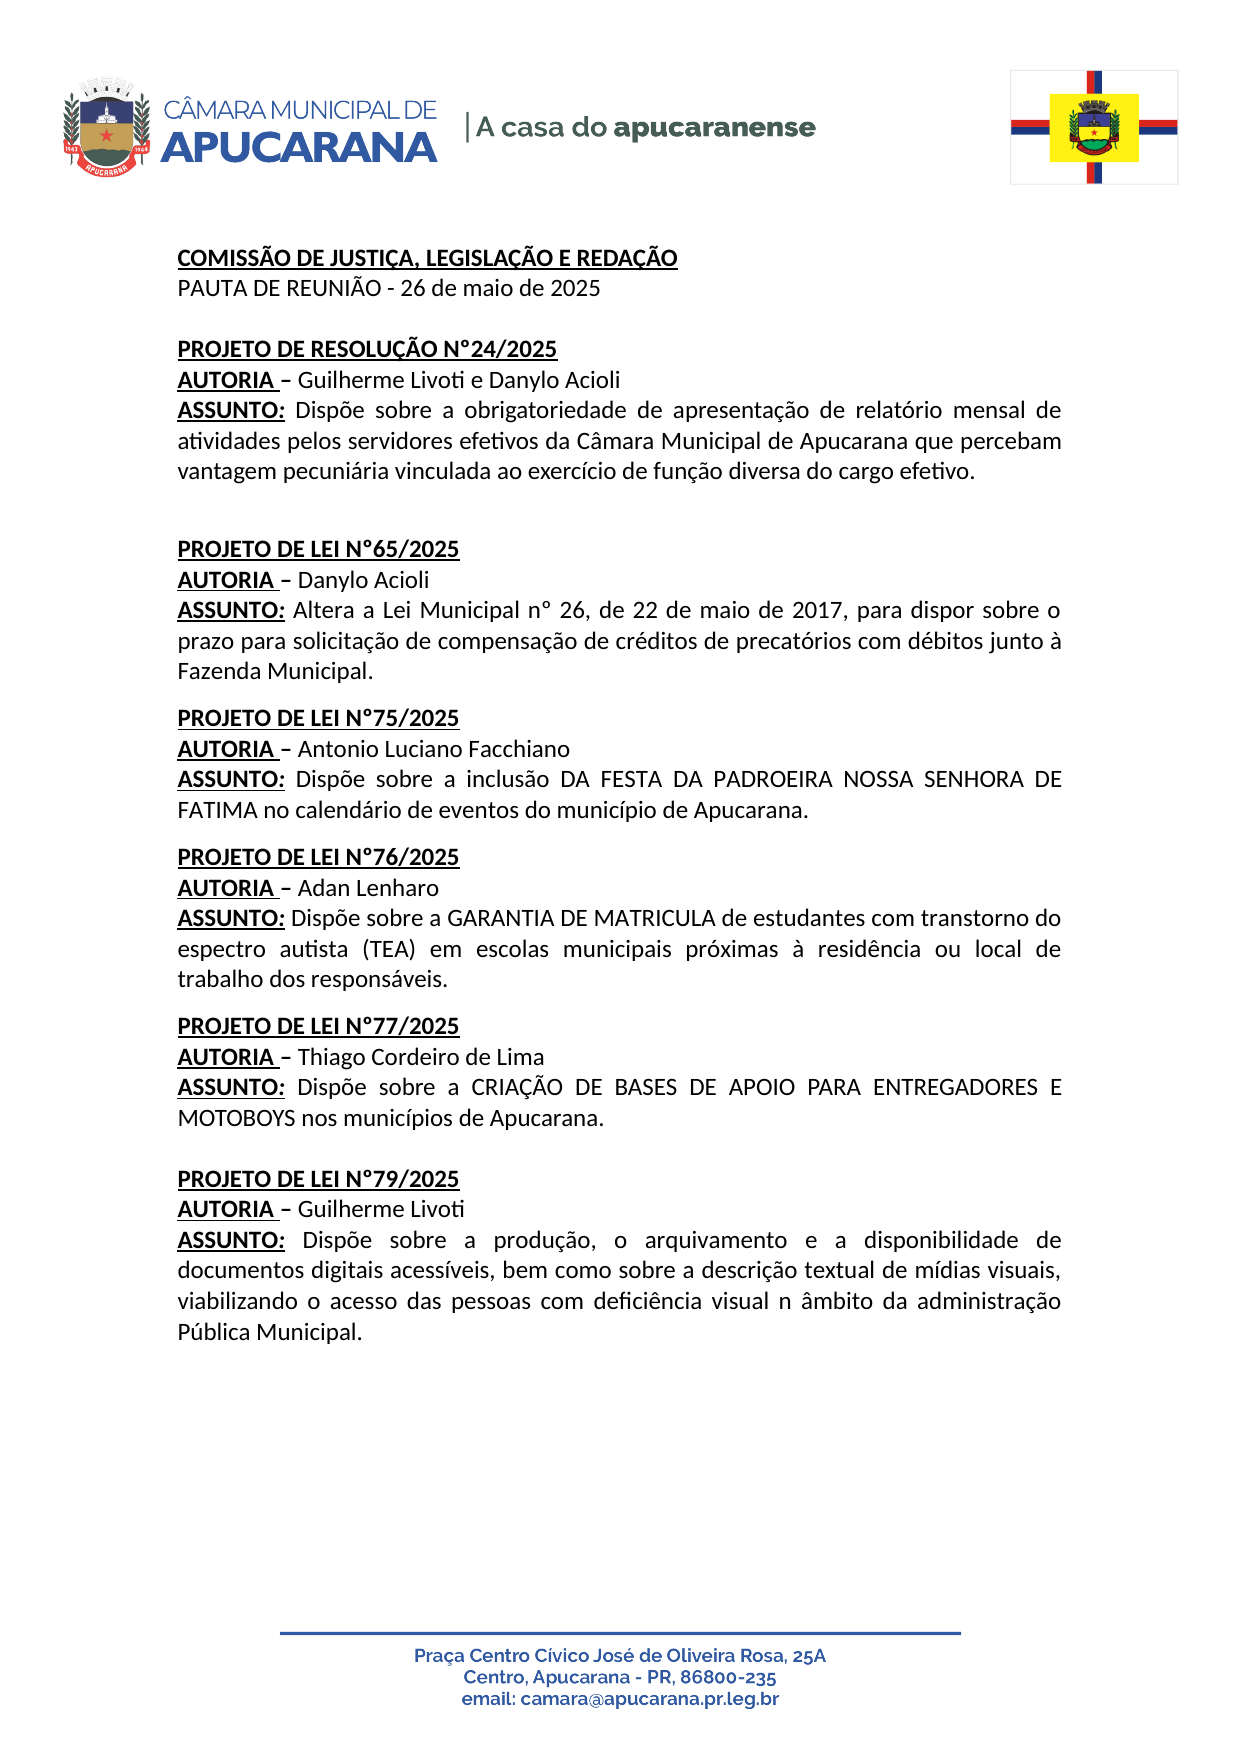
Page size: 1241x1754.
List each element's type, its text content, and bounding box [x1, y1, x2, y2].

text ASSUNTO: Dispõe sobre a produção, o arquivamento e a disponibilidade de documentos digitais acessíveis, bem como sobre a descrição textual de mídias visuais, viabilizando o acesso das pessoas com deficiência visual n âmbito da administração Pública Municipal. [177, 1224, 1063, 1346]
text COMISSÃO DE JUSTIÇA, LEGISLAÇÃO E REDAÇÃO [177, 242, 1063, 272]
text PAUTA DE REUNIÃO - 26 de maio de 2025 [177, 272, 1063, 303]
text PROJETO DE LEI Nº65/2025 [177, 533, 1063, 564]
text AUTORIA – Guilherme Livoti [177, 1194, 1063, 1224]
text PROJETO DE LEI Nº76/2025 [177, 841, 1063, 872]
text PROJETO DE LEI Nº77/2025 [177, 1011, 1063, 1041]
text AUTORIA – Danylo Acioli [177, 564, 1063, 594]
text PROJETO DE LEI Nº79/2025 [177, 1163, 1063, 1194]
text ASSUNTO: Dispõe sobre a obrigatoriedade de apresentação de relatório mensal de atividades pelos servidores efetivos da Câmara Municipal de Apucarana que percebam vantagem pecuniária vinculada ao exercício de função diversa do cargo efetivo. [177, 394, 1063, 486]
text AUTORIA – Thiago Cordeiro de Lima [177, 1041, 1063, 1072]
text ASSUNTO: Altera a Lei Municipal nº 26, de 22 de maio de 2017, para dispor sobre o prazo para solicitação de compensação de créditos de precatórios com débitos junto à Fazenda Municipal. [177, 594, 1063, 686]
text AUTORIA – Antonio Luciano Facchiano [177, 733, 1063, 763]
text AUTORIA – Guilherme Livoti e Danylo Acioli [177, 364, 1063, 394]
text AUTORIA – Adan Lenharo [177, 872, 1063, 902]
text ASSUNTO: Dispõe sobre a CRIAÇÃO DE BASES DE APOIO PARA ENTREGADORES E MOTOBOYS nos municípios de Apucarana. [177, 1072, 1063, 1133]
text PROJETO DE LEI Nº75/2025 [177, 702, 1063, 733]
text PROJETO DE RESOLUÇÃO Nº24/2025 [177, 333, 1063, 364]
text ASSUNTO: Dispõe sobre a GARANTIA DE MATRICULA de estudantes com transtorno do espectro autista (TEA) em escolas municipais próximas à residência ou local de trabalho dos responsáveis. [177, 902, 1063, 994]
text ASSUNTO: Dispõe sobre a inclusão DA FESTA DA PADROEIRA NOSSA SENHORA DE FATIMA no calendário de eventos do município de Apucarana. [177, 763, 1063, 824]
